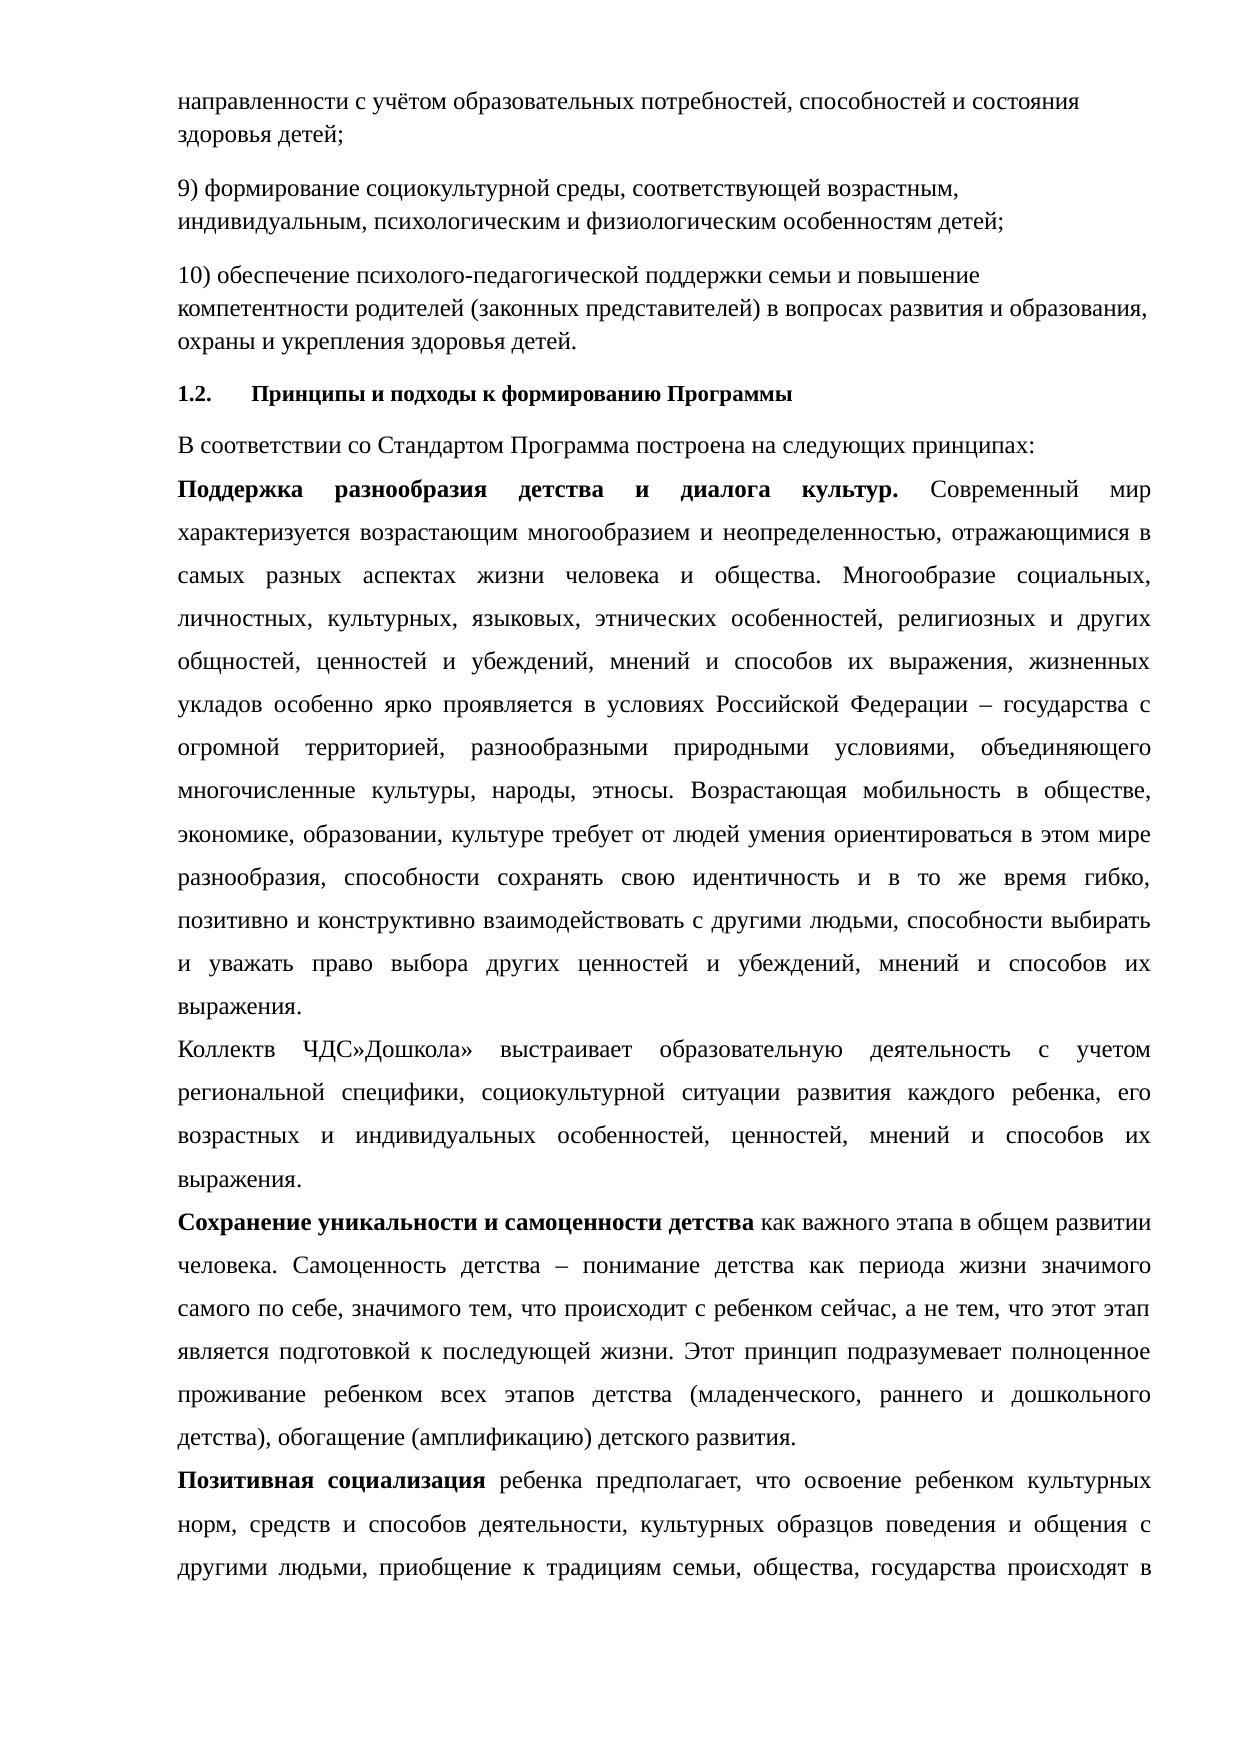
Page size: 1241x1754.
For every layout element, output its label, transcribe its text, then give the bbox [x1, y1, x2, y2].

text 10) обеспечение психолого-педагогической поддержки семьи и повышение компетентности родителей (законных представителей) в вопросах развития и образования, охраны и укрепления здоровья детей. [177, 260, 1152, 354]
text 9) формирование социокультурной среды, соответствующей возрастным, индивидуальным, психологическим и физиологическим особенностям детей; [177, 173, 1152, 234]
text Поддержка разнообразия детства и диалога культур. Современный мир характеризуется возрастающим многообразием и неопределенностью, отражающимися в самых разных аспектах жизни человека и общества. Многообразие социальных, личностных, культурных, языковых, этнических особенностей, религиозных и других общностей, ценностей и убеждений, мнений и способов их выражения, жизненных укладов особенно ярко проявляется в условиях Российской Федерации – государства с огромной территорией, разнообразными природными условиями, объединяющего многочисленные культуры, народы, этносы. Возрастающая мобильность в обществе, экономике, образовании, культуре требует от людей умения ориентироваться в этом мире разнообразия, способности сохранять свою идентичность и в то же время гибко, позитивно и конструктивно взаимодействовать с другими людьми, способности выбирать и уважать право выбора других ценностей и убеждений, мнений и способов их выражения. [177, 474, 1152, 1020]
text Позитивная социализация ребенка предполагает, что освоение ребенком культурных норм, средств и способов деятельности, культурных образцов поведения и общения с другими людьми, приобщение к традициям семьи, общества, государства происходят в [177, 1466, 1152, 1581]
text направленности с учётом образовательных потребностей, способностей и состояния здоровья детей; [177, 86, 1152, 148]
text В соответствии со Стандартом Программа построена на следующих принципах: [177, 431, 1152, 459]
text Коллектв ЧДС»Дошкола» выстраивает образовательную деятельность с учетом региональной специфики, социокультурной ситуации развития каждого ребенка, его возрастных и индивидуальных особенностей, ценностей, мнений и способов их выражения. [177, 1034, 1152, 1192]
text 1.2. Принципы и подходы к формированию Программы [177, 379, 1152, 406]
text Сохранение уникальности и самоценности детства как важного этапа в общем развитии человека. Самоценность детства – понимание детства как периода жизни значимого самого по себе, значимого тем, что происходит с ребенком сейчас, а не тем, что этот этап является подготовкой к последующей жизни. Этот принцип подразумевает полноценное проживание ребенком всех этапов детства (младенческого, раннего и дошкольного детства), обогащение (амплификацию) детского развития. [177, 1207, 1152, 1451]
